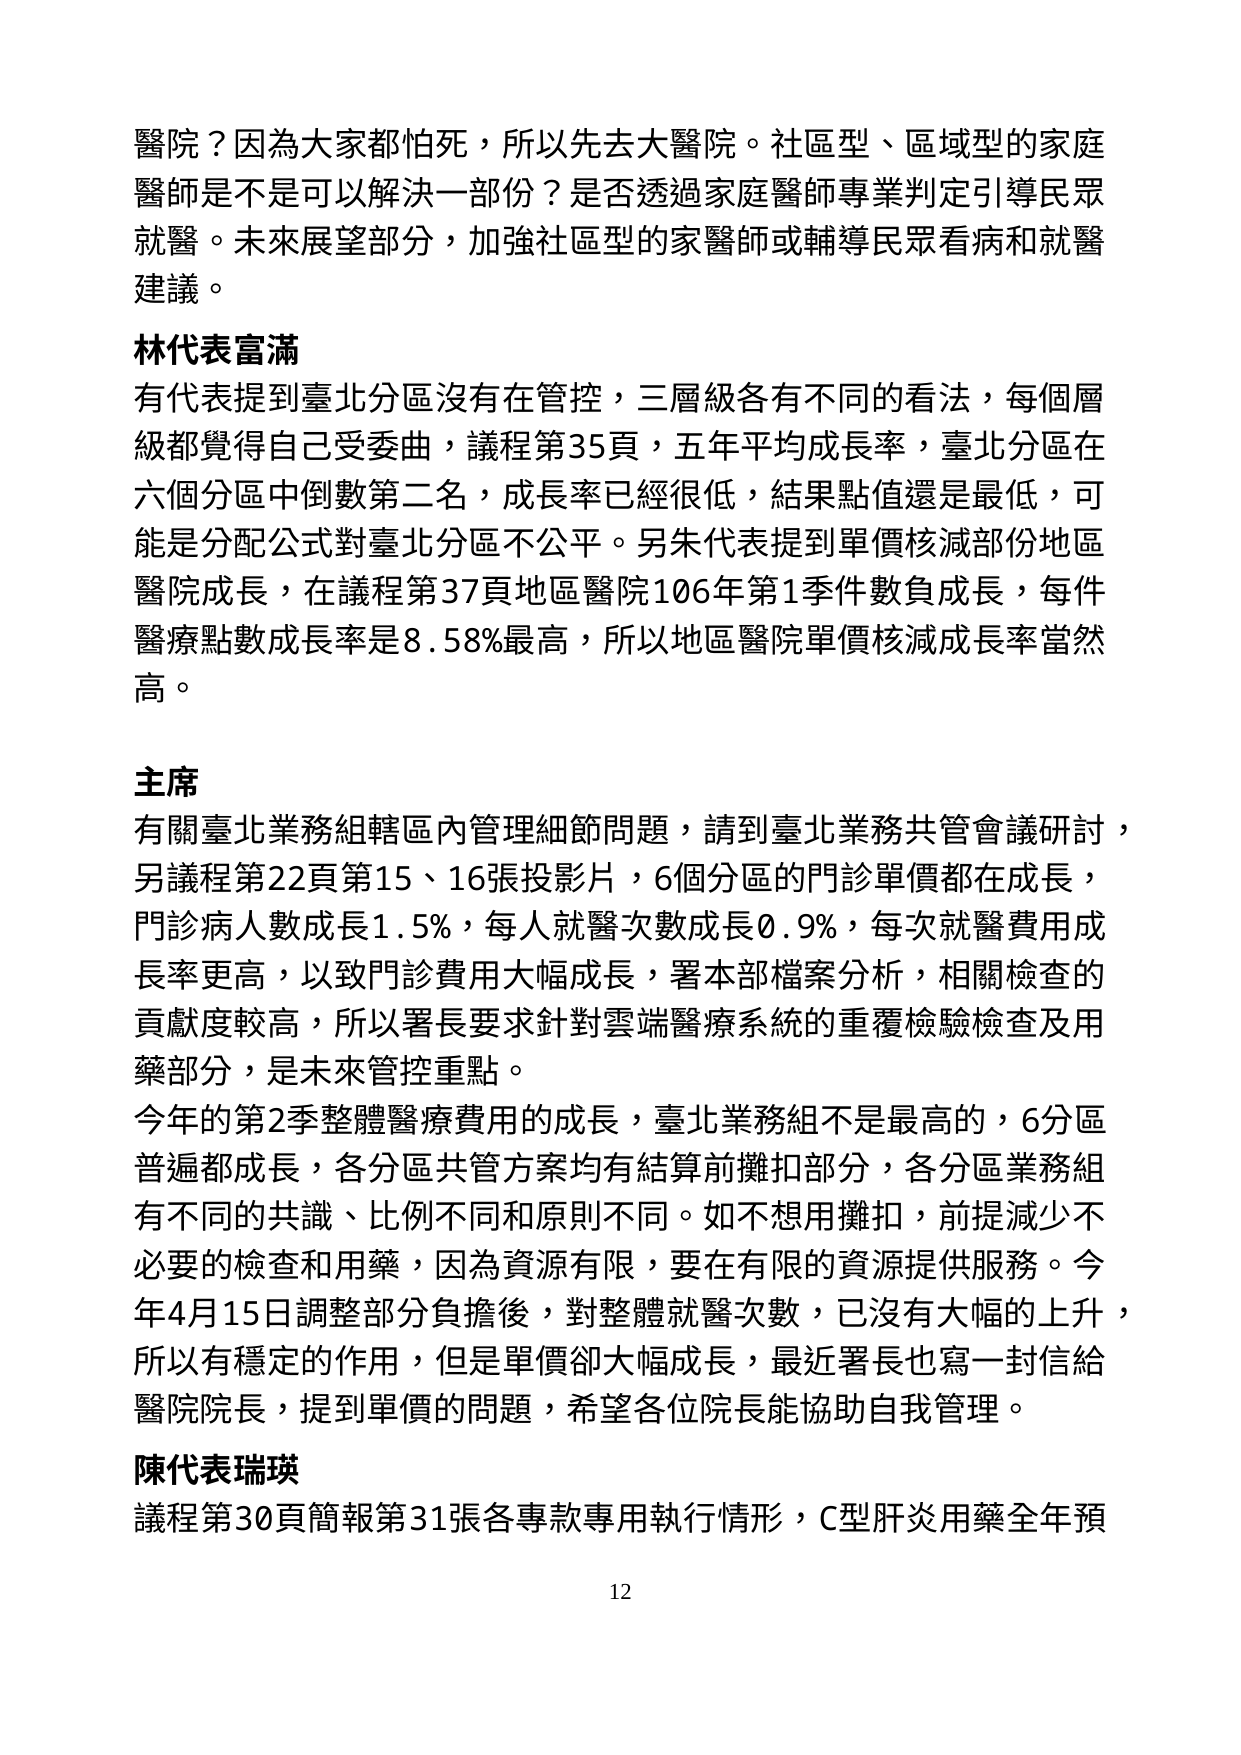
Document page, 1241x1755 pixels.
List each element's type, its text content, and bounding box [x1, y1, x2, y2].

text 今年的第2季整體醫療費用的成長，臺北業務組不是最高的，6分區普遍都成長，各分區共管方案均有結算前攤扣部分，各分區業務組有不同的共識、比例不同和原則不同。如不想用攤扣，前提減少不必要的檢查和用藥，因為資源有限，要在有限的資源提供服務。今年4月15日調整部分負擔後，對整體就醫次數，已沒有大幅的上升，所以有穩定的作用，但是單價卻大幅成長，最近署長也寫一封信給醫院院長，提到單價的問題，希望各位院長能協助自我管理。 [133, 1093, 1107, 1431]
text 主席 [133, 755, 1107, 804]
text 陳代表瑞瑛 [133, 1444, 1107, 1492]
text 林代表富滿 [133, 323, 1107, 372]
text 議程第30頁簡報第31張各專款專用執行情形，C型肝炎用藥全年預算26.55億，1月到6月臺北區是2.3億，大概僅次南區3.26億，簡報第29張重大傷病中，門住診重大傷病藥費臺北是49.38億，占率臺北最高，不知道統計點數、件數是不是都含專款，如果是，對臺北區醫學中心是不公平的，記得臺北區曾經統計過，全國癌症用藥，在臺北區占全國非常大的比例，主要醫學中心較多，所以在癌症化療和標靶治療費用較高，所以對臺北區醫院有很大的影響，所以請健保署再考慮，不能因為大醫院在臺北，件數多和藥費多就是他們的罪過，第31張投影片，罕病、血友病和HIV等，預算124.5億，1月至6月全區用52億多，臺北區用了23.77億，是全國最高，所以要歸究醫學中心的點數增加，除非要把些排除後再看一般案件，這樣比較公平。 [133, 1492, 1107, 1541]
text 有關臺北業務組轄區內管理細節問題，請到臺北業務共管會議研討，另議程第22頁第15、16張投影片，6個分區的門診單價都在成長，門診病人數成長1.5%，每人就醫次數成長0.9%，每次就醫費用成長率更高，以致門診費用大幅成長，署本部檔案分析，相關檢查的貢獻度較高，所以署長要求針對雲端醫療系統的重覆檢驗檢查及用藥部分，是未來管控重點。 [133, 804, 1107, 1093]
text 有代表提到臺北分區沒有在管控，三層級各有不同的看法，每個層級都覺得自己受委曲，議程第35頁，五年平均成長率，臺北分區在六個分區中倒數第二名，成長率已經很低，結果點值還是最低，可能是分配公式對臺北分區不公平。另朱代表提到單價核減部份地區醫院成長，在議程第37頁地區醫院106年第1季件數負成長，每件醫療點數成長率是8.58%最高，所以地區醫院單價核減成長率當然高。 [133, 372, 1107, 710]
text 醫院？因為大家都怕死，所以先去大醫院。社區型、區域型的家庭醫師是不是可以解決一部份？是否透過家庭醫師專業判定引導民眾就醫。未來展望部分，加強社區型的家醫師或輔導民眾看病和就醫建議。 [133, 118, 1107, 311]
